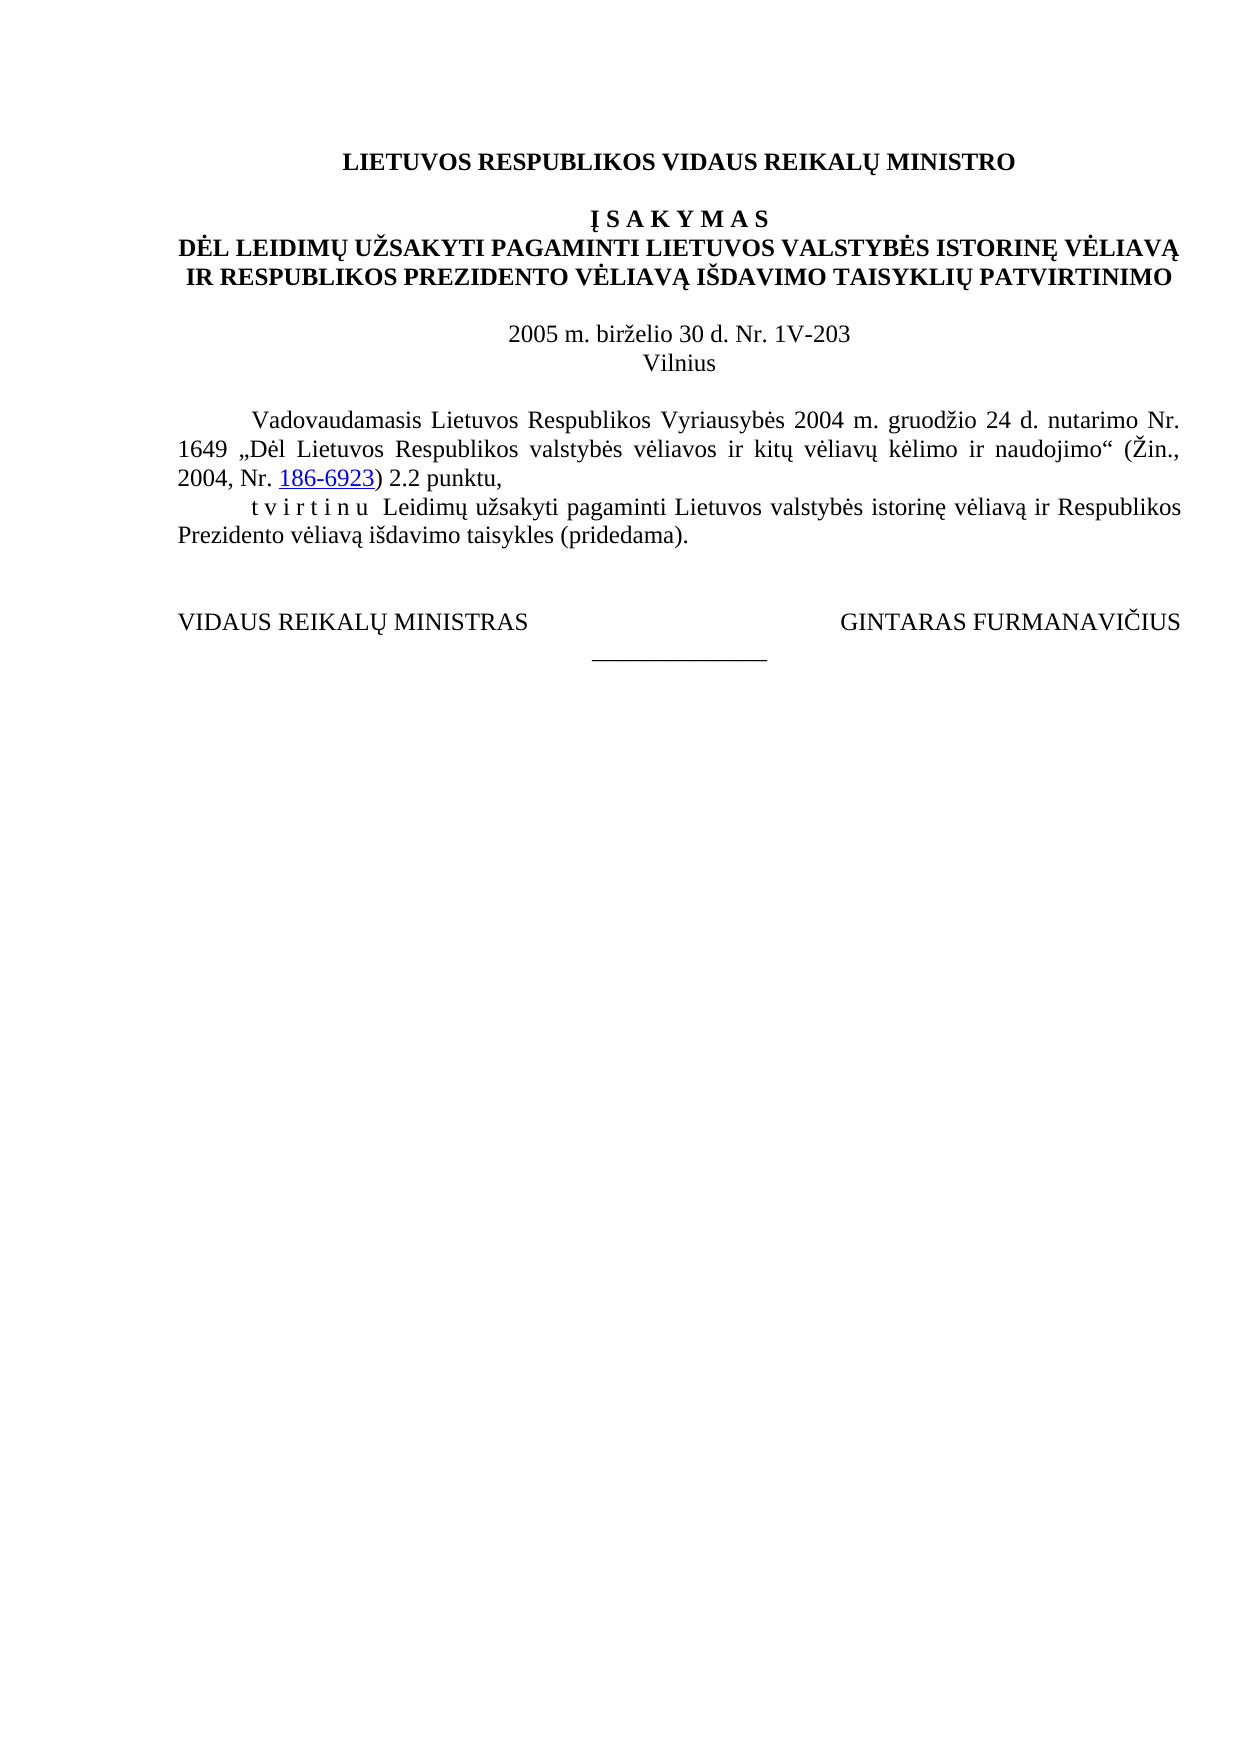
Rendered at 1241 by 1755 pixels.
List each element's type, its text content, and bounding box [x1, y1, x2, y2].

text ______________ [177, 636, 1181, 664]
text VIDAUS REIKALŲ MINISTRAS GINTARAS FURMANAVIČIUS [177, 607, 1181, 636]
text DĖL LEIDIMŲ UŽSAKYTI PAGAMINTI LIETUVOS VALSTYBĖS ISTORINĘ VĖLIAVĄ IR RESPUBLIKOS PREZIDENTO VĖLIAVĄ IŠDAVIMO TAISYKLIŲ PATVIRTINIMO [177, 233, 1181, 291]
text Į S A K Y M A S [177, 204, 1181, 233]
text LIETUVOS RESPUBLIKOS VIDAUS REIKALŲ MINISTRO [177, 147, 1181, 176]
text Vadovaudamasis Lietuvos Respublikos Vyriausybės 2004 m. gruodžio 24 d. nutarimo Nr. 1649 „Dėl Lietuvos Respublikos valstybės vėliavos ir kitų vėliavų kėlimo ir naudojimo“ (Žin., 2004, Nr. 186-6923) 2.2 punktu, [177, 406, 1181, 492]
text Vilnius [177, 348, 1181, 377]
text 2005 m. birželio 30 d. Nr. 1V-203 [177, 319, 1181, 348]
text tvirtinu Leidimų užsakyti pagaminti Lietuvos valstybės istorinę vėliavą ir Respublikos Prezidento vėliavą išdavimo taisykles (pridedama). [177, 492, 1181, 549]
